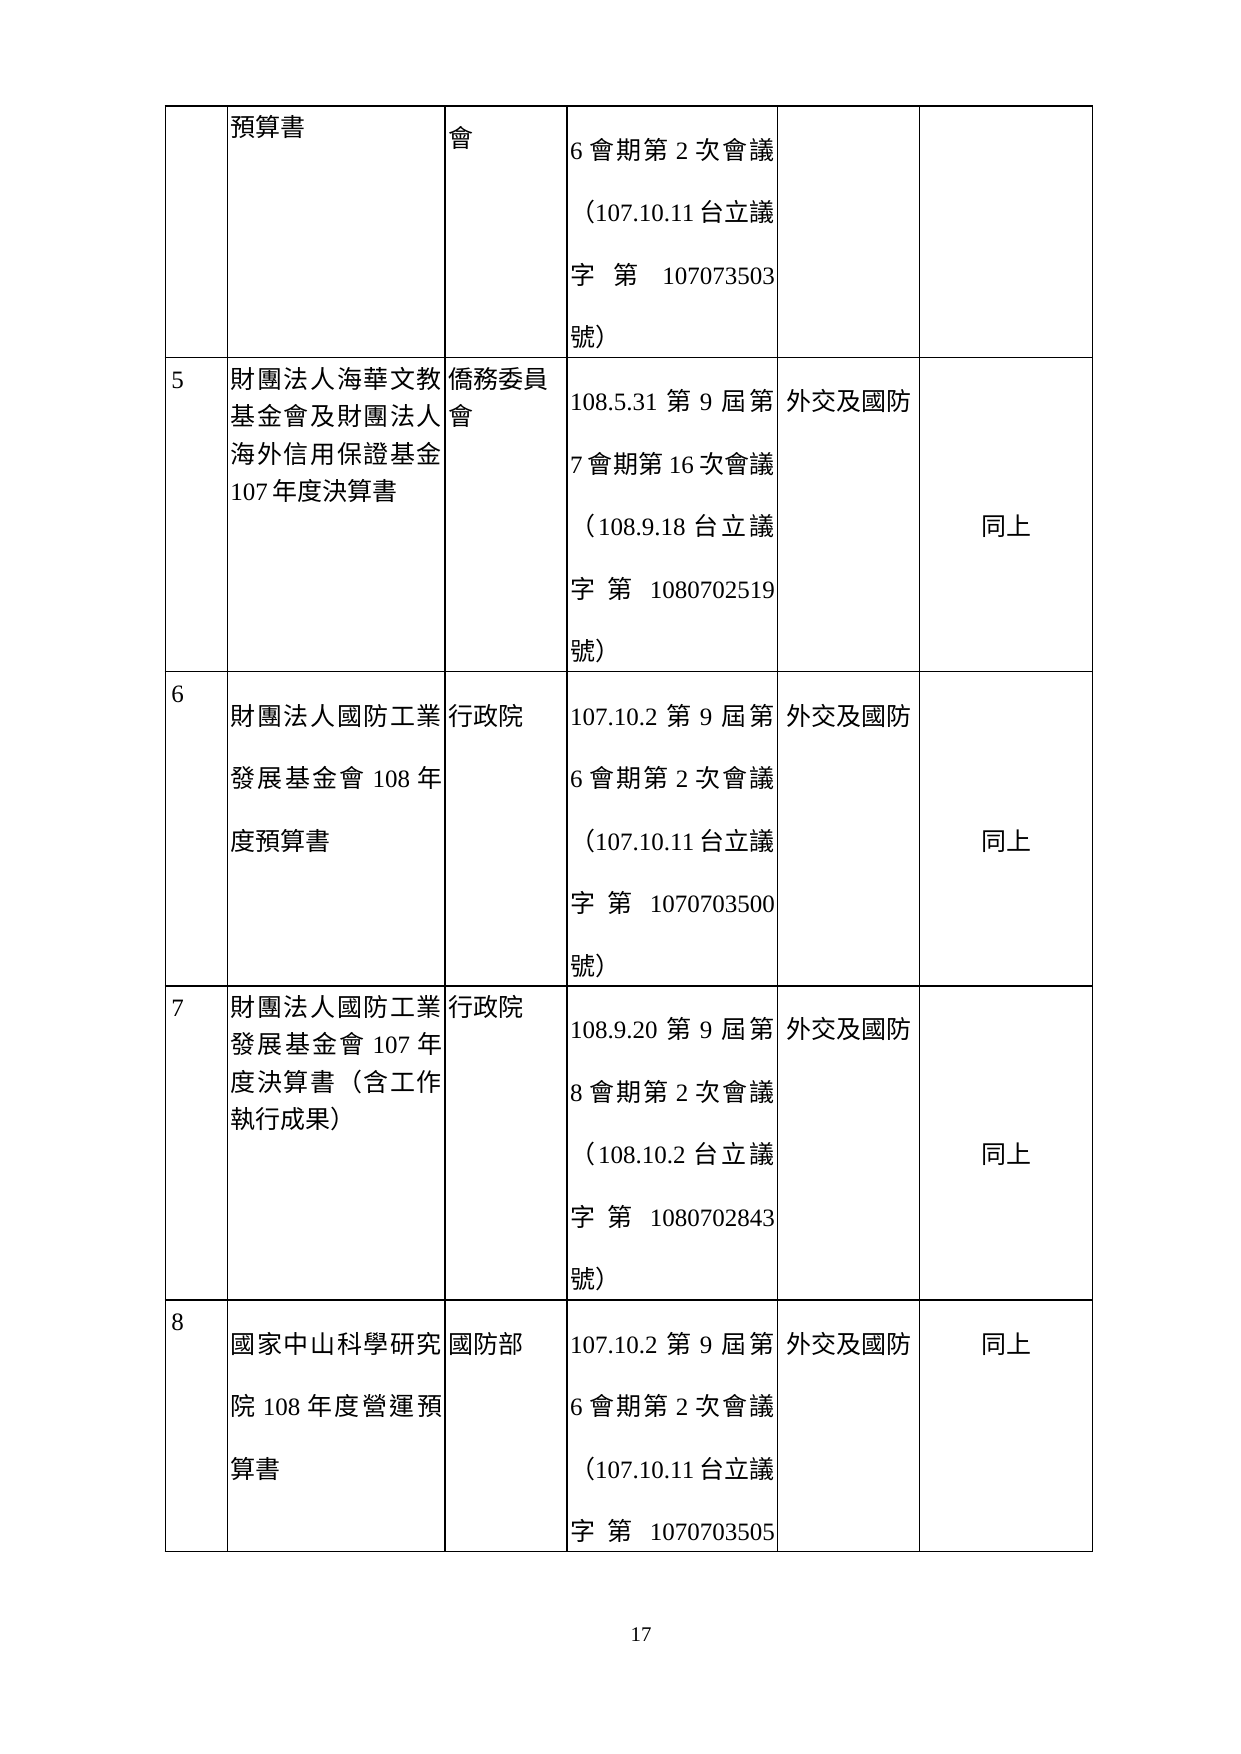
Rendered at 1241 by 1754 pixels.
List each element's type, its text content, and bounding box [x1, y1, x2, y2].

table_cell 108.9.20第9屆第8會期第2次會議（108.10.2台立議字第1080702843號） [568, 987, 777, 1299]
table_cell [166, 672, 227, 985]
table_cell 外交及國防 [778, 672, 919, 985]
table_cell 財團法人國防工業發展基金會108年度預算書 [228, 672, 444, 985]
table_cell 同上 [920, 672, 1092, 985]
table_cell 107.10.2第9屆第6會期第2次會議（107.10.11台立議字第1070703505 [568, 1301, 777, 1551]
table_cell 外交及國防 [778, 1301, 919, 1551]
table_cell 同上 [920, 1301, 1092, 1551]
table_cell 同上 [920, 987, 1092, 1299]
table_cell 財團法人國防工業發展基金會107年度決算書（含工作執行成果） [228, 987, 444, 1299]
table_cell 107.10.2第9屆第6會期第2次會議（107.10.11台立議字第1070703500號） [568, 672, 777, 985]
table_cell 同上 [920, 358, 1092, 671]
table_cell [778, 107, 919, 357]
table_cell 預算書 [228, 107, 444, 357]
table_cell 外交及國防 [778, 987, 919, 1299]
table_cell 財團法人海華文教基金會及財團法人海外信用保證基金107年度決算書 [228, 358, 444, 671]
table_cell [920, 107, 1092, 357]
table_cell 會 [446, 107, 566, 357]
table_cell [166, 987, 227, 1299]
table_cell 行政院 [446, 672, 566, 985]
table_cell [166, 107, 227, 357]
table_cell 108.5.31第9屆第7會期第16次會議（108.9.18台立議字第1080702519號） [568, 358, 777, 671]
table_cell 外交及國防 [778, 358, 919, 671]
table_cell 行政院 [446, 987, 566, 1299]
table_cell 6會期第2次會議（107.10.11台立議字第107073503號） [568, 107, 777, 357]
table_cell [166, 1301, 227, 1551]
table_cell 國家中山科學研究院108年度營運預算書 [228, 1301, 444, 1551]
table_cell [166, 358, 227, 671]
table_cell 僑務委員會 [446, 358, 566, 671]
table_cell 國防部 [446, 1301, 566, 1551]
